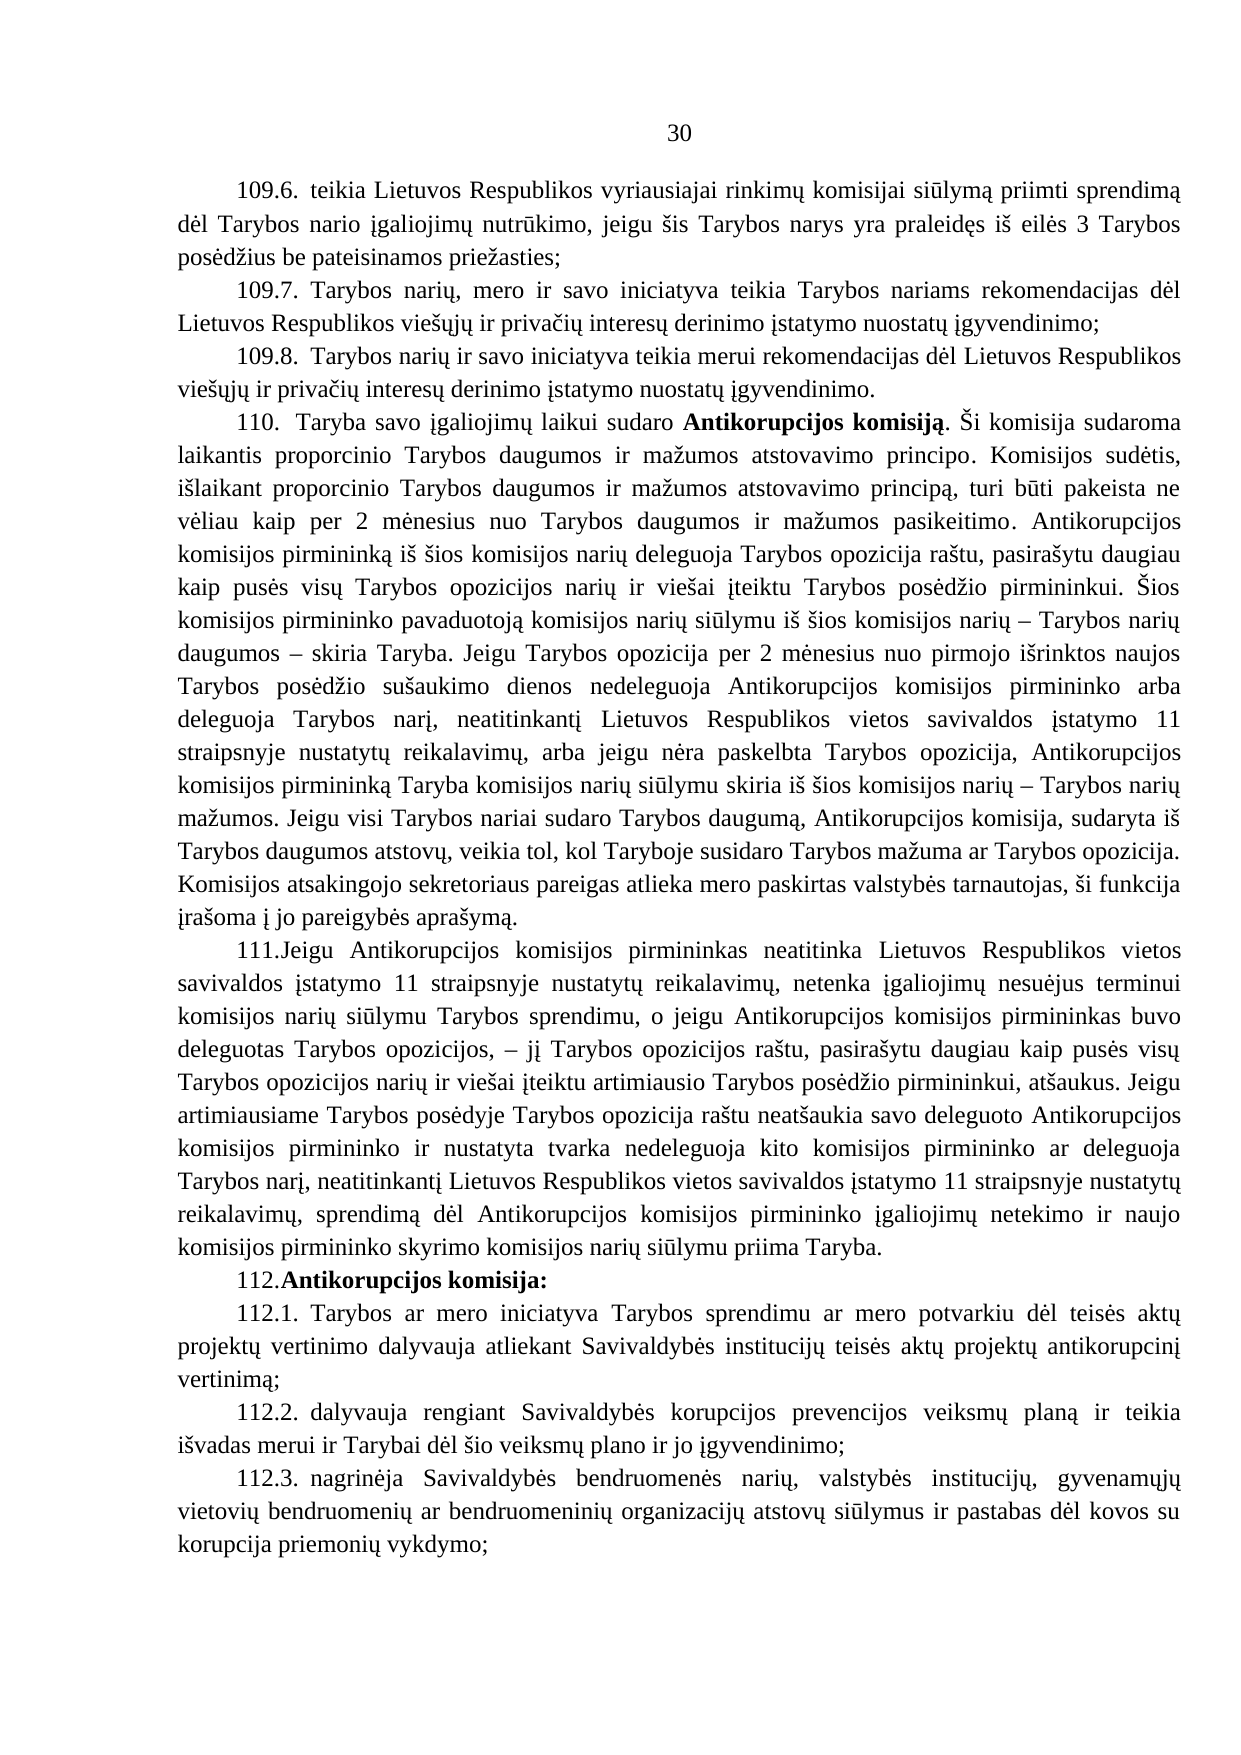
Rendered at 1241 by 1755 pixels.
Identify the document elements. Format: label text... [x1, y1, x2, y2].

text 109.7. Tarybos narių, mero ir savo iniciatyva teikia Tarybos nariams rekomendacijas dėl Lietuvos Respublikos viešųjų ir privačių interesų derinimo įstatymo nuostatų įgyvendinimo; [177, 275, 1181, 336]
text 110. Taryba savo įgaliojimų laikui sudaro Antikorupcijos komisiją. Ši komisija sudaroma laikantis proporcinio Tarybos daugumos ir mažumos atstovavimo principo. Komisijos sudėtis, išlaikant proporcinio Tarybos daugumos ir mažumos atstovavimo principą, turi būti pakeista ne vėliau kaip per 2 mėnesius nuo Tarybos daugumos ir mažumos pasikeitimo. Antikorupcijos komisijos pirmininką iš šios komisijos narių deleguoja Tarybos opozicija raštu, pasirašytu daugiau kaip pusės visų Tarybos opozicijos narių ir viešai įteiktu Tarybos posėdžio pirmininkui. Šios komisijos pirmininko pavaduotoją komisijos narių siūlymu iš šios komisijos narių – Tarybos narių daugumos – skiria Taryba. Jeigu Tarybos opozicija per 2 mėnesius nuo pirmojo išrinktos naujos Tarybos posėdžio sušaukimo dienos nedeleguoja Antikorupcijos komisijos pirmininko arba deleguoja Tarybos narį, neatitinkantį Lietuvos Respublikos vietos savivaldos įstatymo 11 straipsnyje nustatytų reikalavimų, arba jeigu nėra paskelbta Tarybos opozicija, Antikorupcijos komisijos pirmininką Taryba komisijos narių siūlymu skiria iš šios komisijos narių – Tarybos narių mažumos. Jeigu visi Tarybos nariai sudaro Tarybos daugumą, Antikorupcijos komisija, sudaryta iš Tarybos daugumos atstovų, veikia tol, kol Taryboje susidaro Tarybos mažuma ar Tarybos opozicija. Komisijos atsakingojo sekretoriaus pareigas atlieka mero paskirtas valstybės tarnautojas, ši funkcija įrašoma į jo pareigybės aprašymą. [177, 407, 1181, 931]
text 109.8. Tarybos narių ir savo iniciatyva teikia merui rekomendacijas dėl Lietuvos Respublikos viešųjų ir privačių interesų derinimo įstatymo nuostatų įgyvendinimo. [177, 341, 1181, 402]
text 112. Antikorupcijos komisija: [177, 1265, 1181, 1294]
text 112.2. dalyvauja rengiant Savivaldybės korupcijos prevencijos veiksmų planą ir teikia išvadas merui ir Tarybai dėl šio veiksmų plano ir jo įgyvendinimo; [177, 1397, 1181, 1459]
text 111. Jeigu Antikorupcijos komisijos pirmininkas neatitinka Lietuvos Respublikos vietos savivaldos įstatymo 11 straipsnyje nustatytų reikalavimų, netenka įgaliojimų nesuėjus terminui komisijos narių siūlymu Tarybos sprendimu, o jeigu Antikorupcijos komisijos pirmininkas buvo deleguotas Tarybos opozicijos, – jį Tarybos opozicijos raštu, pasirašytu daugiau kaip pusės visų Tarybos opozicijos narių ir viešai įteiktu artimiausio Tarybos posėdžio pirmininkui, atšaukus. Jeigu artimiausiame Tarybos posėdyje Tarybos opozicija raštu neatšaukia savo deleguoto Antikorupcijos komisijos pirmininko ir nustatyta tvarka nedeleguoja kito komisijos pirmininko ar deleguoja Tarybos narį, neatitinkantį Lietuvos Respublikos vietos savivaldos įstatymo 11 straipsnyje nustatytų reikalavimų, sprendimą dėl Antikorupcijos komisijos pirmininko įgaliojimų netekimo ir naujo komisijos pirmininko skyrimo komisijos narių siūlymu priima Taryba. [177, 935, 1181, 1261]
text 109.6. teikia Lietuvos Respublikos vyriausiajai rinkimų komisijai siūlymą priimti sprendimą dėl Tarybos nario įgaliojimų nutrūkimo, jeigu šis Tarybos narys yra praleidęs iš eilės 3 Tarybos posėdžius be pateisinamos priežasties; [177, 176, 1181, 270]
text 112.3. nagrinėja Savivaldybės bendruomenės narių, valstybės institucijų, gyvenamųjų vietovių bendruomenių ar bendruomeninių organizacijų atstovų siūlymus ir pastabas dėl kovos su korupcija priemonių vykdymo; [177, 1463, 1181, 1558]
text 112.1. Tarybos ar mero iniciatyva Tarybos sprendimu ar mero potvarkiu dėl teisės aktų projektų vertinimo dalyvauja atliekant Savivaldybės institucijų teisės aktų projektų antikorupcinį vertinimą; [177, 1298, 1181, 1393]
